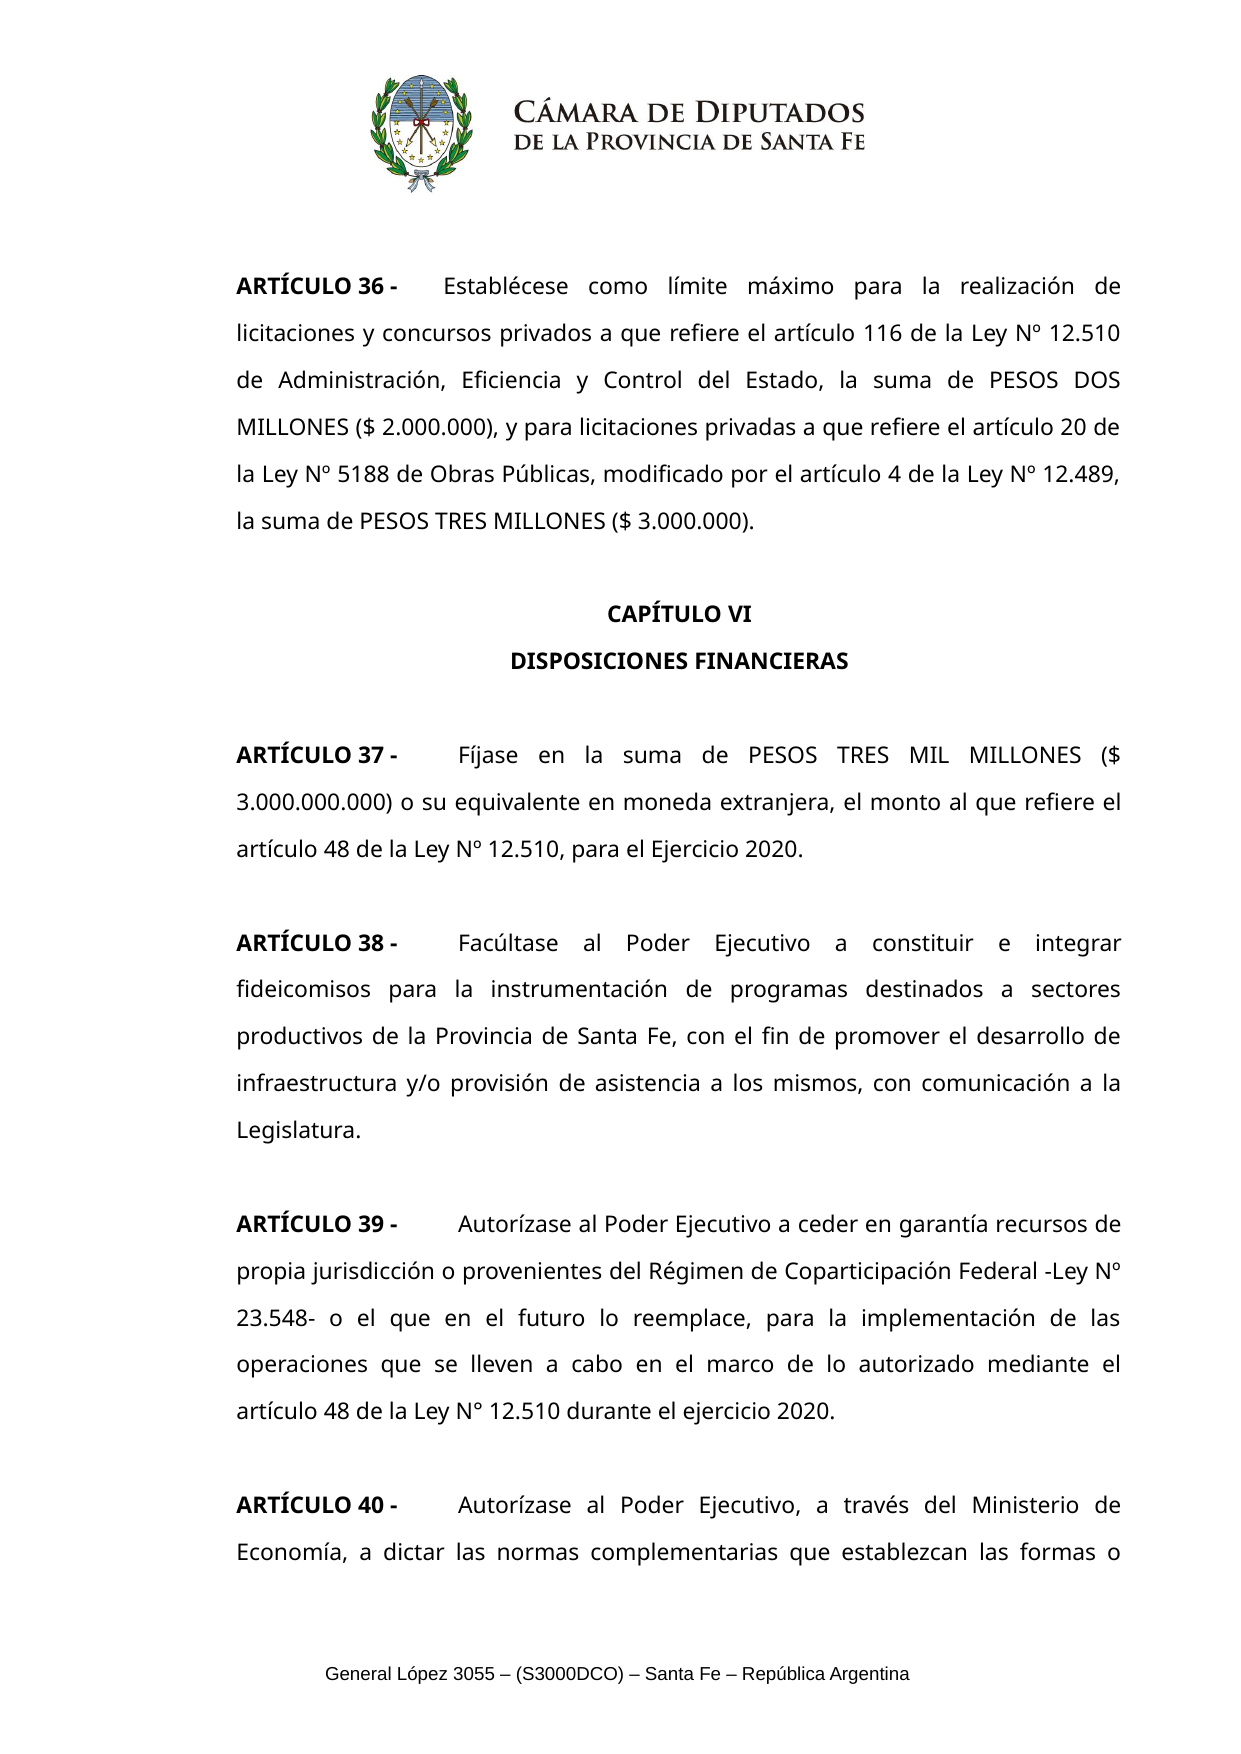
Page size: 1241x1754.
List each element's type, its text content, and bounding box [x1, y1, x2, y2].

text ARTÍCULO 38 - Facúltase al Poder Ejecutivo a constituir e integrar fideicomisos para la instrumentación de programas destinados a sectores productivos de la Provincia de Santa Fe, con el fin de promover el desarrollo de infraestructura y/o provisión de asistencia a los mismos, con comunicación a la Legislatura. [236, 927, 1122, 1145]
picture [370, 75, 865, 197]
text ARTÍCULO 39 - Autorízase al Poder Ejecutivo a ceder en garantía recursos de propia jurisdicción o provenientes del Régimen de Coparticipación Federal -Ley Nº 23.548- o el que en el futuro lo reemplace, para la implementación de las operaciones que se lleven a cabo en el marco de lo autorizado mediante el artículo 48 de la Ley N° 12.510 durante el ejercicio 2020. [236, 1208, 1122, 1427]
text CAPÍTULO VI [236, 598, 1122, 630]
text ARTÍCULO 36 - Establécese como límite máximo para la realización de licitaciones y concursos privados a que refiere el artículo 116 de la Ley Nº 12.510 de Administración, Eficiencia y Control del Estado, la suma de PESOS DOS MILLONES ($ 2.000.000), y para licitaciones privadas a que refiere el artículo 20 de la Ley Nº 5188 de Obras Públicas, modificado por el artículo 4 de la Ley Nº 12.489, la suma de PESOS TRES MILLONES ($ 3.000.000). [236, 270, 1122, 536]
text ARTÍCULO 40 - Autorízase al Poder Ejecutivo, a través del Ministerio de Economía, a dictar las normas complementarias que establezcan las formas o [236, 1489, 1122, 1567]
text ARTÍCULO 37 - Fíjase en la suma de PESOS TRES MIL MILLONES ($ 3.000.000.000) o su equivalente en moneda extranjera, el monto al que refiere el artículo 48 de la Ley Nº 12.510, para el Ejercicio 2020. [236, 739, 1122, 864]
text DISPOSICIONES FINANCIERAS [236, 645, 1122, 677]
